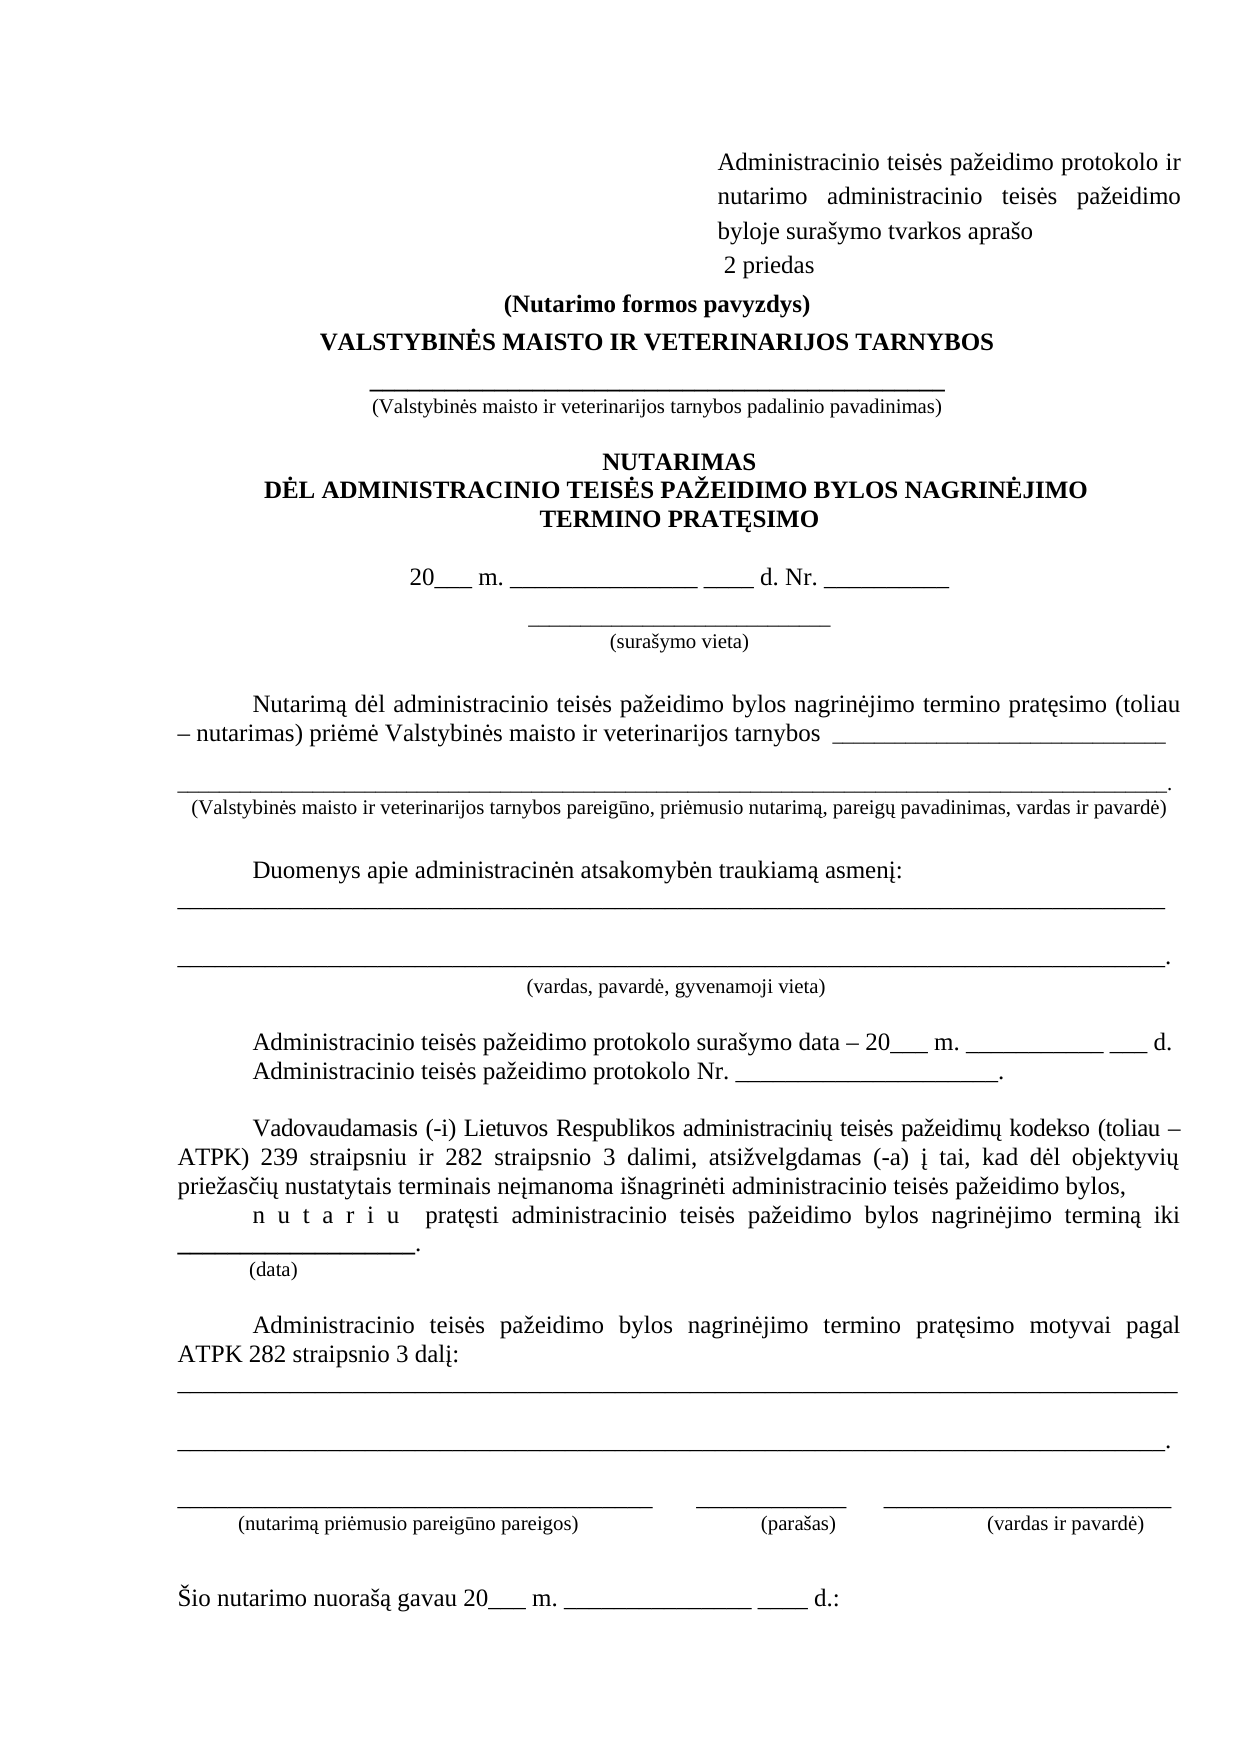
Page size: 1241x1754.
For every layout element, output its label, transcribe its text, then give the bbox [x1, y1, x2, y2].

text n u t a r i u pratęsti administracinio teisės pažeidimo bylos nagrinėjimo terminą iki ___________________. [177, 1200, 1181, 1257]
text (nutarimą priėmusio pareigūno pareigos) (parašas) (vardas ir pavardė) [177, 1511, 1181, 1535]
text DĖL ADMINISTRACINIO TEISĖS PAŽEIDIMO BYLOS NAGRINĖJIMO [177, 476, 1181, 504]
text ______________________________________________ [133, 365, 1181, 394]
text _______________________________________________________________________________________________. [177, 771, 1181, 795]
text 2 priedas [177, 250, 1181, 279]
text Administracinio teisės pažeidimo protokolo Nr. _____________________. [177, 1056, 1181, 1085]
text 20___ m. _______________ ____ d. Nr. __________ [177, 562, 1181, 591]
text TERMINO PRATĘSIMO [177, 504, 1181, 533]
text Šio nutarimo nuorašą gavau 20___ m. _______________ ____ d.: [177, 1583, 1181, 1612]
text _______________________________________________________________________________. [177, 1425, 1181, 1454]
text (vardas, pavardė, gyvenamoji vieta) [177, 970, 1181, 998]
text VALSTYBINĖS MAISTO IR VETERINARIJOS TARNYBOS [133, 327, 1181, 356]
text ______________________________________ ____________ _______________________ [177, 1482, 1181, 1511]
text Nutarimą dėl administracinio teisės pažeidimo bylos nagrinėjimo termino pratęsimo (toliau – nutarimas) priėmė Valstybinės maisto ir veterinarijos tarnybos ________________________________ [177, 689, 1181, 747]
text (Nutarimo formos pavyzdys) [133, 289, 1181, 317]
text Administracinio teisės pažeidimo protokolo surašymo data – 20___ m. ___________ ___ d. [177, 1027, 1181, 1056]
text (data) [177, 1257, 1181, 1281]
text _______________________________________________________________________________ [177, 883, 1181, 912]
text NUTARIMAS [177, 447, 1181, 476]
text Administracinio teisės pažeidimo bylos nagrinėjimo termino pratęsimo motyvai pagal ATPK 282 straipsnio 3 dalį: [177, 1310, 1181, 1367]
text (Valstybinės maisto ir veterinarijos tarnybos padalinio pavadinimas) [133, 394, 1181, 418]
text _______________________________________________________________________________. [177, 941, 1181, 970]
text (Valstybinės maisto ir veterinarijos tarnybos pareigūno, priėmusio nutarimą, pareigų pavadinimas, vardas ir pavardė) [177, 795, 1181, 826]
text Duomenys apie administracinėn atsakomybėn traukiamą asmenį: [177, 855, 1181, 883]
text Administracinio teisės pažeidimo protokolo ir nutarimo administracinio teisės pažeidimo byloje surašymo tvarkos aprašo [717, 147, 1181, 244]
text Vadovaudamasis (-i) Lietuvos Respublikos administracinių teisės pažeidimų kodekso (toliau – ATPK) 239 straipsniu ir 282 straipsnio 3 dalimi, atsižvelgdamas (-a) į tai, kad dėl objektyvių priežasčių nustatytais terminais neįmanoma išnagrinėti administracinio teisės pažeidimo bylos, [177, 1113, 1181, 1200]
text ________________________________________________________________________________ [177, 1367, 1181, 1396]
text (surašymo vieta) [177, 629, 1181, 660]
text _____________________________ [177, 605, 1181, 629]
